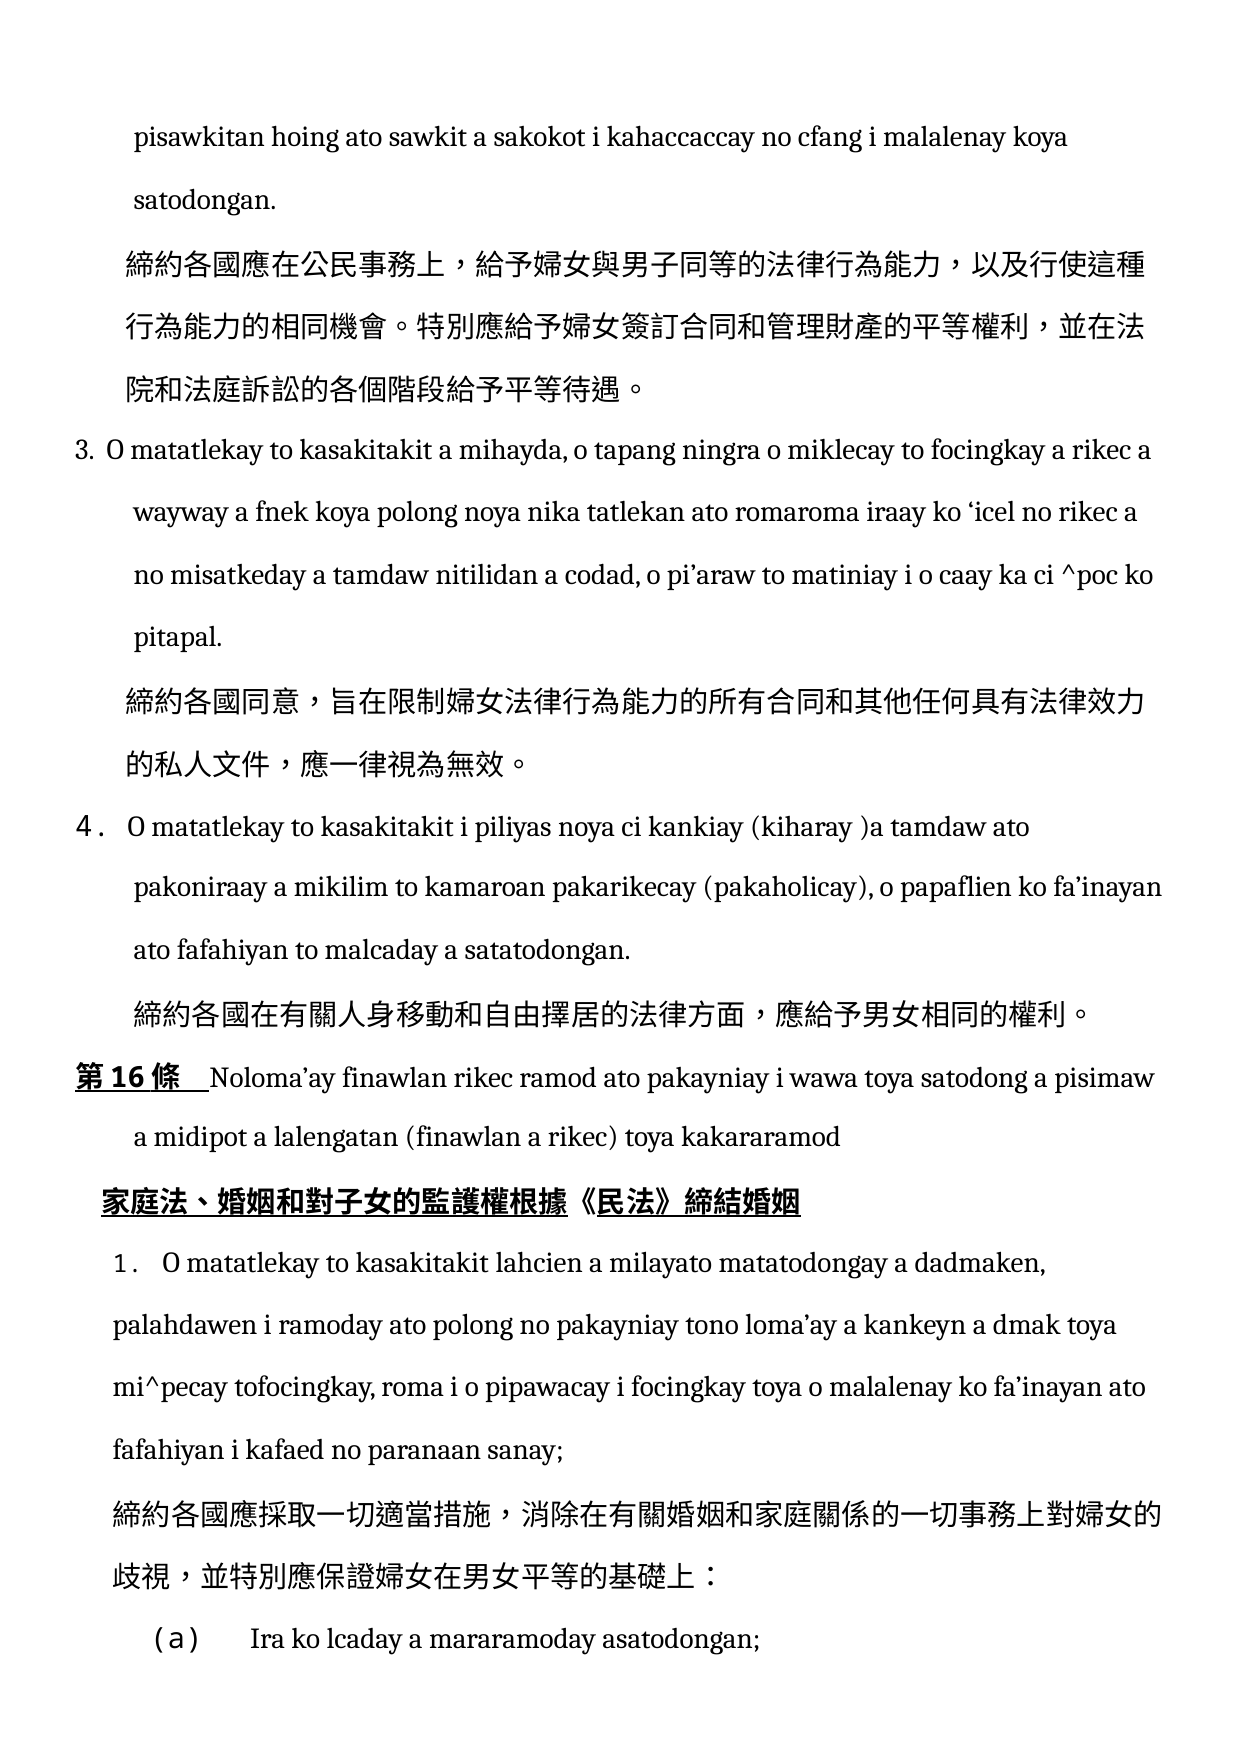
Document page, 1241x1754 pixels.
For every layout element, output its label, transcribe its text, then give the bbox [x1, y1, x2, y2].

text 4. O matatlekay to kasakitakit i piliyas noya ci kankiay (kiharay )a tamdaw ato pakoniraay a mikilim to kamaroan pakarikecay (pakaholicay), o papaflien ko fa’inayan ato fafahiyan to malcaday a satatodongan. [75, 783, 1165, 971]
text 締約各國同意，旨在限制婦女法律行為能力的所有合同和其他任何具有法律效力的私人文件，應一律視為無效。 [125, 658, 1165, 783]
text 締約各國應採取一切適當措施，消除在有關婚姻和家庭關係的一切事務上對婦女的歧視，並特別應保證婦女在男女平等的基礎上： [112, 1471, 1165, 1596]
list O matatlekay to kasakitakit lahcien a milayato matatodongay a dadmaken, palahdawen i ramoday ato polong no pakayniay tono loma’ay a kankeyn a dmak toya mi^pecay tofocingkay, roma i o pipawacay i focingkay toya o malalenay ko fa’inayan ato fafahiyan i kafaed no paranaan sanay; [112, 1221, 1165, 1471]
text 3. O matatlekay to kasakitakit a mihayda, o tapang ningra o miklecay to focingkay a rikec a wayway a fnek koya polong noya nika tatlekan ato romaroma iraay ko ‘icel no rikec a no misatkeday a tamdaw nitilidan a codad, o pi’araw to matiniay i o caay ka ci ^poc ko pitapal. [75, 408, 1165, 658]
text 締約各國在有關人身移動和自由擇居的法律方面，應給予男女相同的權利。 [75, 971, 1165, 1033]
list Ira ko lcaday a mararamoday asatodongan; [150, 1596, 1165, 1658]
text pisawkitan hoing ato sawkit a sakokot i kahaccaccay no cfang i malalenay koya satodongan. [75, 96, 1165, 221]
text 第16條 Noloma’ay finawlan rikec ramod ato pakayniay i wawa toya satodong a pisimaw a midipot a lalengatan (finawlan a rikec) toya kakararamod [75, 1033, 1165, 1158]
text 締約各國應在公民事務上，給予婦女與男子同等的法律行為能力，以及行使這種行為能力的相同機會。特別應給予婦女簽訂合同和管理財產的平等權利，並在法院和法庭訴訟的各個階段給予平等待遇。 [125, 221, 1165, 408]
text 家庭法、婚姻和對子女的監護權根據《民法》締結婚姻 [75, 1158, 1165, 1221]
